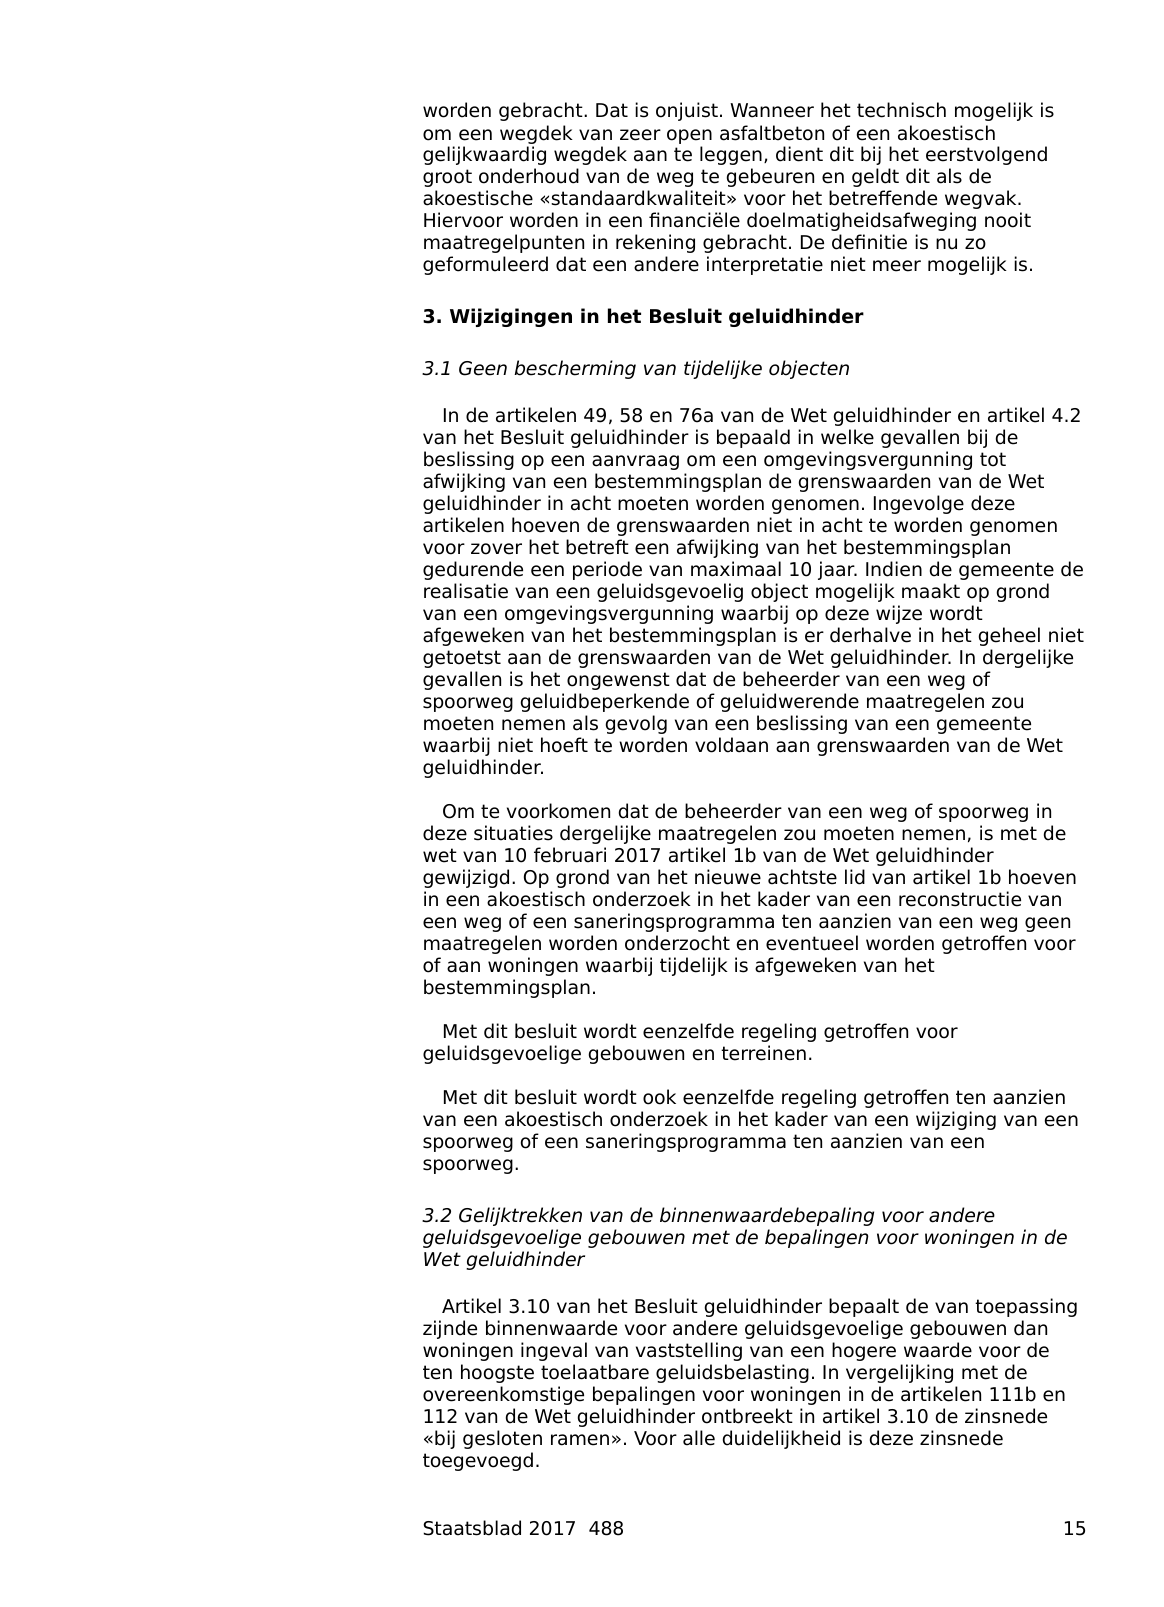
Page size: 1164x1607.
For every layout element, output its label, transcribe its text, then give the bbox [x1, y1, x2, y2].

text In de artikelen 49, 58 en 76a van de Wet geluidhinder en artikel 4.2 van het Besluit geluidhinder is bepaald in welke gevallen bij de beslissing op een aanvraag om een omgevingsvergunning tot afwijking van een bestemmingsplan de grenswaarden van de Wet geluidhinder in acht moeten worden genomen. Ingevolge deze artikelen hoeven de grenswaarden niet in acht te worden genomen voor zover het betreft een afwijking van het bestemmingsplan gedurende een periode van maximaal 10 jaar. Indien de gemeente de realisatie van een geluidsgevoelig object mogelijk maakt op grond van een omgevingsvergunning waarbij op deze wijze wordt afgeweken van het bestemmingsplan is er derhalve in het geheel niet getoetst aan de grenswaarden van de Wet geluidhinder. In dergelijke gevallen is het ongewenst dat de beheerder van een weg of spoorweg geluidbeperkende of geluidwerende maatregelen zou moeten nemen als gevolg van een beslissing van een gemeente waarbij niet hoeft te worden voldaan aan grenswaarden van de Wet geluidhinder. [422, 405, 1087, 779]
text worden gebracht. Dat is onjuist. Wanneer het technisch mogelijk is om een wegdek van zeer open asfaltbeton of een akoestisch gelijkwaardig wegdek aan te leggen, dient dit bij het eerstvolgend groot onderhoud van de weg te gebeuren en geldt dit als de akoestische «standaardkwaliteit» voor het betreffende wegvak. Hiervoor worden in een financiële doelmatigheidsafweging nooit maatregelpunten in rekening gebracht. De definitie is nu zo geformuleerd dat een andere interpretatie niet meer mogelijk is. [422, 100, 1087, 276]
subtitle 3.1 Geen bescherming van tijdelijke objecten [422, 358, 1087, 380]
subtitle 3. Wijzigingen in het Besluit geluidhinder [422, 306, 1087, 328]
text Artikel 3.10 van het Besluit geluidhinder bepaalt de van toepassing zijnde binnenwaarde voor andere geluidsgevoelige gebouwen dan woningen ingeval van vaststelling van een hogere waarde voor de ten hoogste toelaatbare geluidsbelasting. In vergelijking met de overeenkomstige bepalingen voor woningen in de artikelen 111b en 112 van de Wet geluidhinder ontbreekt in artikel 3.10 de zinsnede «bij gesloten ramen». Voor alle duidelijkheid is deze zinsnede toegevoegd. [422, 1296, 1087, 1472]
text Met dit besluit wordt ook eenzelfde regeling getroffen ten aanzien van een akoestisch onderzoek in het kader van een wijziging van een spoorweg of een saneringsprogramma ten aanzien van een spoorweg. [422, 1087, 1087, 1175]
text Om te voorkomen dat de beheerder van een weg of spoorweg in deze situaties dergelijke maatregelen zou moeten nemen, is met de wet van 10 februari 2017 artikel 1b van de Wet geluidhinder gewijzigd. Op grond van het nieuwe achtste lid van artikel 1b hoeven in een akoestisch onderzoek in het kader van een reconstructie van een weg of een saneringsprogramma ten aanzien van een weg geen maatregelen worden onderzocht en eventueel worden getroffen voor of aan woningen waarbij tijdelijk is afgeweken van het bestemmingsplan. [422, 801, 1087, 999]
subtitle 3.2 Gelijktrekken van de binnenwaardebepaling voor andere geluidsgevoelige gebouwen met de bepalingen voor woningen in de Wet geluidhinder [422, 1205, 1087, 1271]
text Met dit besluit wordt eenzelfde regeling getroffen voor geluidsgevoelige gebouwen en terreinen. [422, 1021, 1087, 1065]
